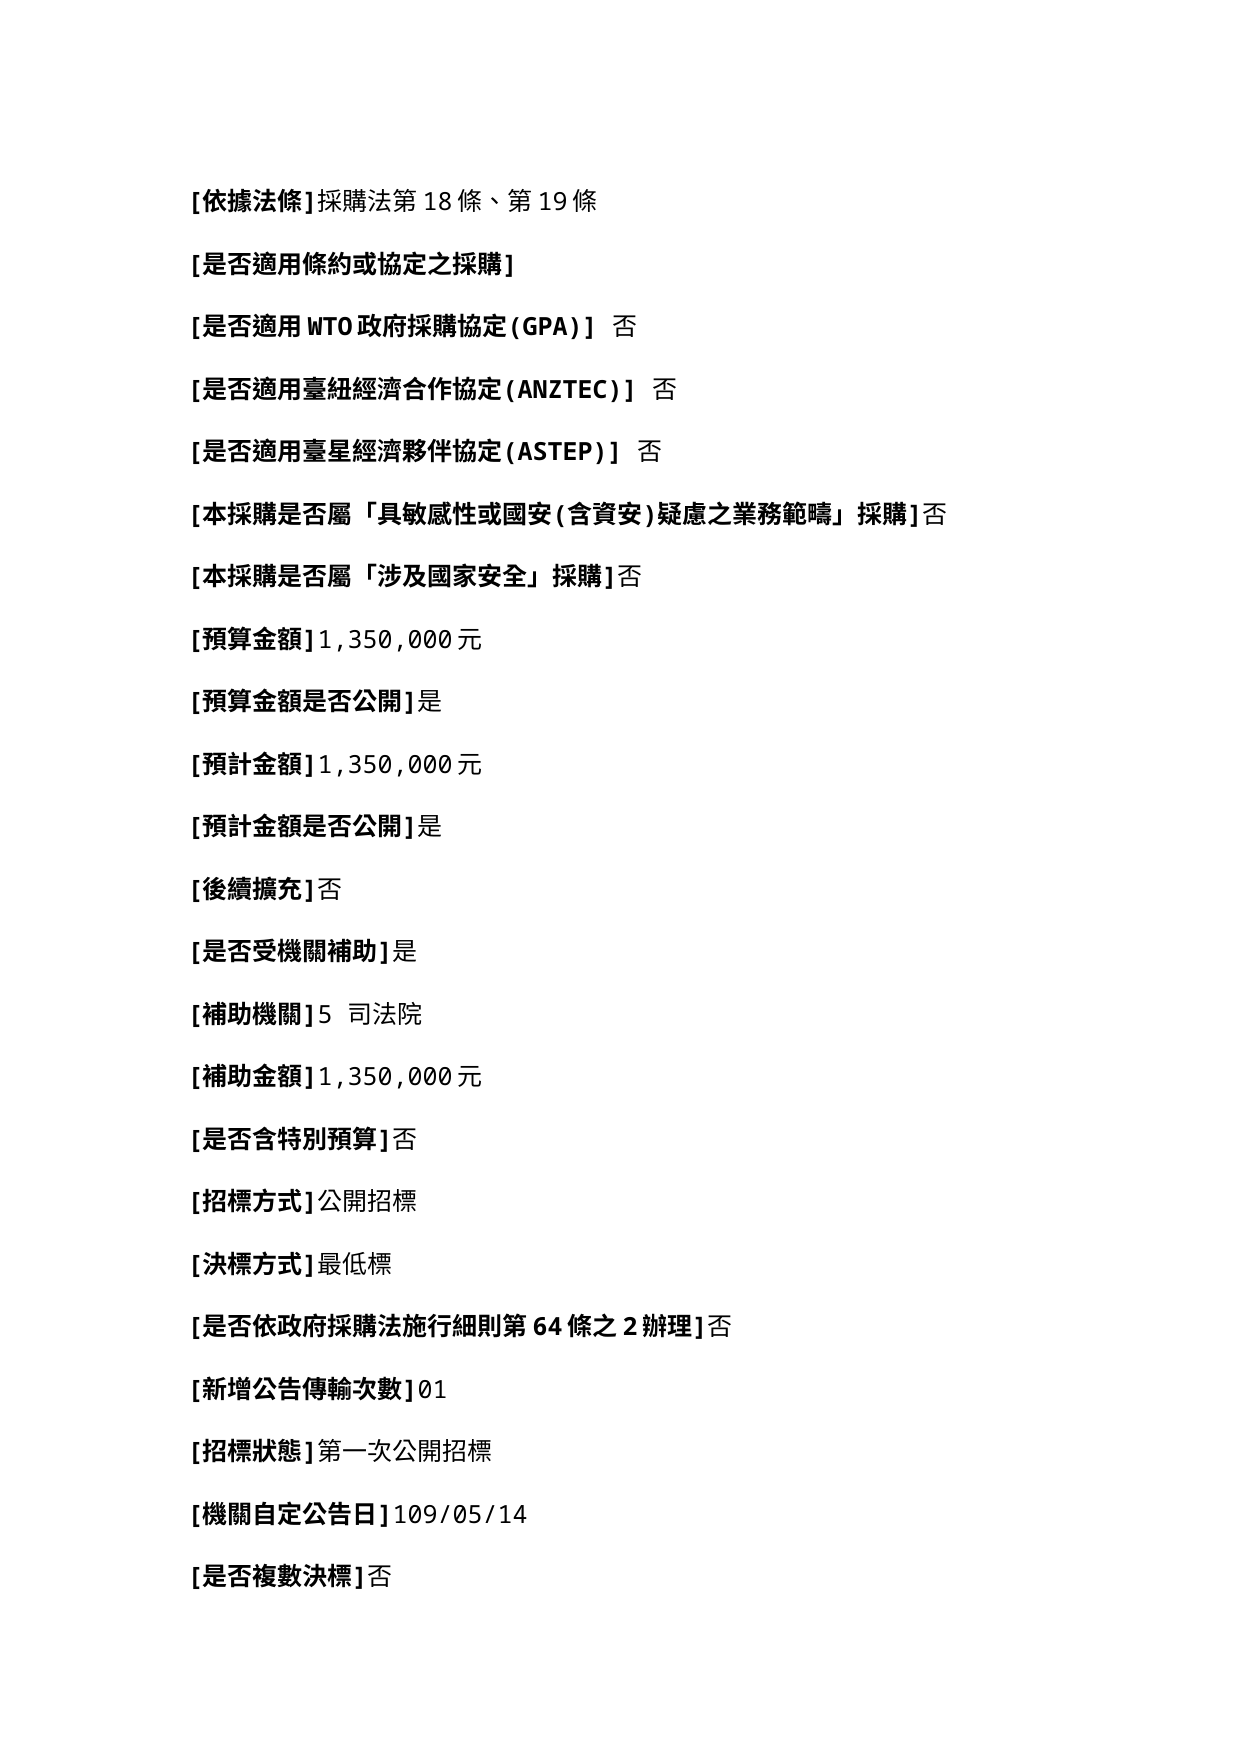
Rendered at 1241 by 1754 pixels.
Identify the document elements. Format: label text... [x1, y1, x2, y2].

text [機關代碼]5.4.34 [機關名稱]臺灣澎湖地方法院 [單位名稱]臺灣澎湖地方法院 [機關地址]880澎湖縣馬公市西文里西文澳310號 [聯絡人]張寶珍 [聯絡電話](06)9216777分機482 [傳真號碼](06)9216727 [電子郵件信箱]cbj422@judicial.gov.tw [標案案號]PHDC109P02 [標案名稱]臺灣澎湖地方法院109年度網路核心交換器汰換財物採購案 [標的分類]財物類452 - 計算機及其零件與配件 [財物採購性質]買受,定製 [採購金額]1,350,000元 [採購金額級距]公告金額以上未達查核金額 [辦理方式]自辦 [依據法條]採購法第18條、第19條 [是否適用條約或協定之採購] [是否適用WTO政府採購協定(GPA)] 否 [是否適用臺紐經濟合作協定(ANZTEC)] 否 [是否適用臺星經濟夥伴協定(ASTEP)] 否 [本採購是否屬「具敏感性或國安(含資安)疑慮之業務範疇」採購]否 [本採購是否屬「涉及國家安全」採購]否 [預算金額]1,350,000元 [預算金額是否公開]是 [預計金額]1,350,000元 [預計金額是否公開]是 [後續擴充]否 [是否受機關補助]是 [補助機關]5 司法院 [補助金額]1,350,000元 [是否含特別預算]否 [招標方式]公開招標 [決標方式]最低標 [是否依政府採購法施行細則第64條之2辦理]否 [新增公告傳輸次數]01 [招標狀態]第一次公開招標 [機關自定公告日]109/05/14 [是否複數決標]否 [是否訂有底價]是 [是否屬特殊採購]否 [是否已辦理公開閱覽]否 [是否屬統包]否 [是否屬共同供應契約採購]否 [是否屬二以上機關之聯合採購(不適用共同供應契約規定)]否 [是否應依公共工程專業技師簽證規則實施技師簽證]否 [是否採行協商措施]否 [是否適用採購法第104條或105條或招標期限標準第10條或第4條之1]否 [是否依據採購法第106條第1項第1款辦理]否 [是否提供電子領標]是 [機關文件費(機關實收)]0元 [系統使用費]20元 [文件代收費]0元 [總計]20元 [是否提供現場領標]是 [招標文件領取地點]880澎湖縣馬公市西文里西文澳310號 [招標文件售價及付款方式]不收費 [是否提供電子投標]否 [截止投標]109/05/27 17:00 [開標時間]109/05/28 10:00 [開標地點]880澎湖縣馬公市西文里西文澳310號 [是否須繳納押標金] 是，尚未提供廠商線上繳納押標金 [押標金額度]新臺幣67,500元 [投標文字]正體中文 [收受投標文件地點]880澎湖縣馬公市西文里西文澳310號 [是否依據採購法第99條]否 [履約地點]澎湖縣(非原住民地區) [履約期限]自決標翌日起60日曆天內將安裝測試完畢。 [是否刊登公報]是 [是否依據採購法第11條之1，成立採購工作及審查小組]否 [本案採購契約是否採用主管機關訂定之範本]是 [本案採購契約是否採用主管機關訂定之最新版範本]是 [歸屬計畫類別]非屬愛台十二項計畫 [廠商資格摘要] 1.廠商登記或設立證明。廠商依法設立或登記營業，領有公司登記或商業登記證明文件，廠商得以列印公開於目的事業主管機關網站之資料代之。（經濟部98年4月2日經商字第09802406680號公告：「直轄市政府及縣（市）政府依營利事業統一發證辦法所核發之營利事業登記證，自98年4月13日起停止使用，不再作為證明文件」） 2.廠商繳納營業稅或所得稅之證明。開標當日為準之最近一期營業稅繳款書收據聯或主管稽徵機關核章之營業人銷售額與稅額申報書收執聯，廠商不及提出最近一期證明者，得以前一期之納稅證明代之。新設立且未屆營業稅繳納期限者，得以營業稅主管稽徵機關核發之核准設立登記公函及申領統一發票購票證相關文件代之。 3.廠商信用證明。票據交換機構於截止投標日之前「半年內」所出具廠 商之非拒絕往來戶及最近「三年」內無退票紀錄證明或金融、機構出具之信用證明等。 4.(1) Cisco CCIE一名，並在該公司服務滿1年(含)以上。檢附認證執照影本並附在職證明、勞保證明文件。 (2) Cisco CCNP一名，並在該公司服務滿1年(含)以上。認證執照影 本並附在職證明、勞保證明文件。 (3)前兩者可以同一人。 [是否訂有與履約能力有關之基本資格]是 [廠商應附具之基本資格證明文件或物品] 1.廠商信用之證明。 [附加說明] [是否刊登英文公告]否 [疑義、異議、申訴及檢舉受理單位] [疑義、異議受理單位]臺灣澎湖地方法院 [申訴受理單位]行政院公共工程委員會採購申訴審議委員會（地址：110臺北市信義區松仁路3號9樓、電話：02-87897530、傳真：02-87897514） [檢舉受理單位] 法務部調查局（地址：231新北市新店區中華路74號;新店郵政60000號信箱、電話：02-29177777、傳真：02-29188888） 澎湖縣調查站（地址：880澎湖縣馬公市新明路77號;馬公郵政60000號信箱、電話：06-9278888） 法務部廉政署（地址：100臺北市中正區博愛路166號;10099國史館郵局第153號信箱、電話：0800286586、傳真：02-23811234） 中央採購稽核小組（地址：110臺北市信義區松仁路3號9樓、電話：02-87897548、傳真：02-87897554） [招標公告傳輸時間]109/05/13 16:02 [187, 158, 1053, 1596]
